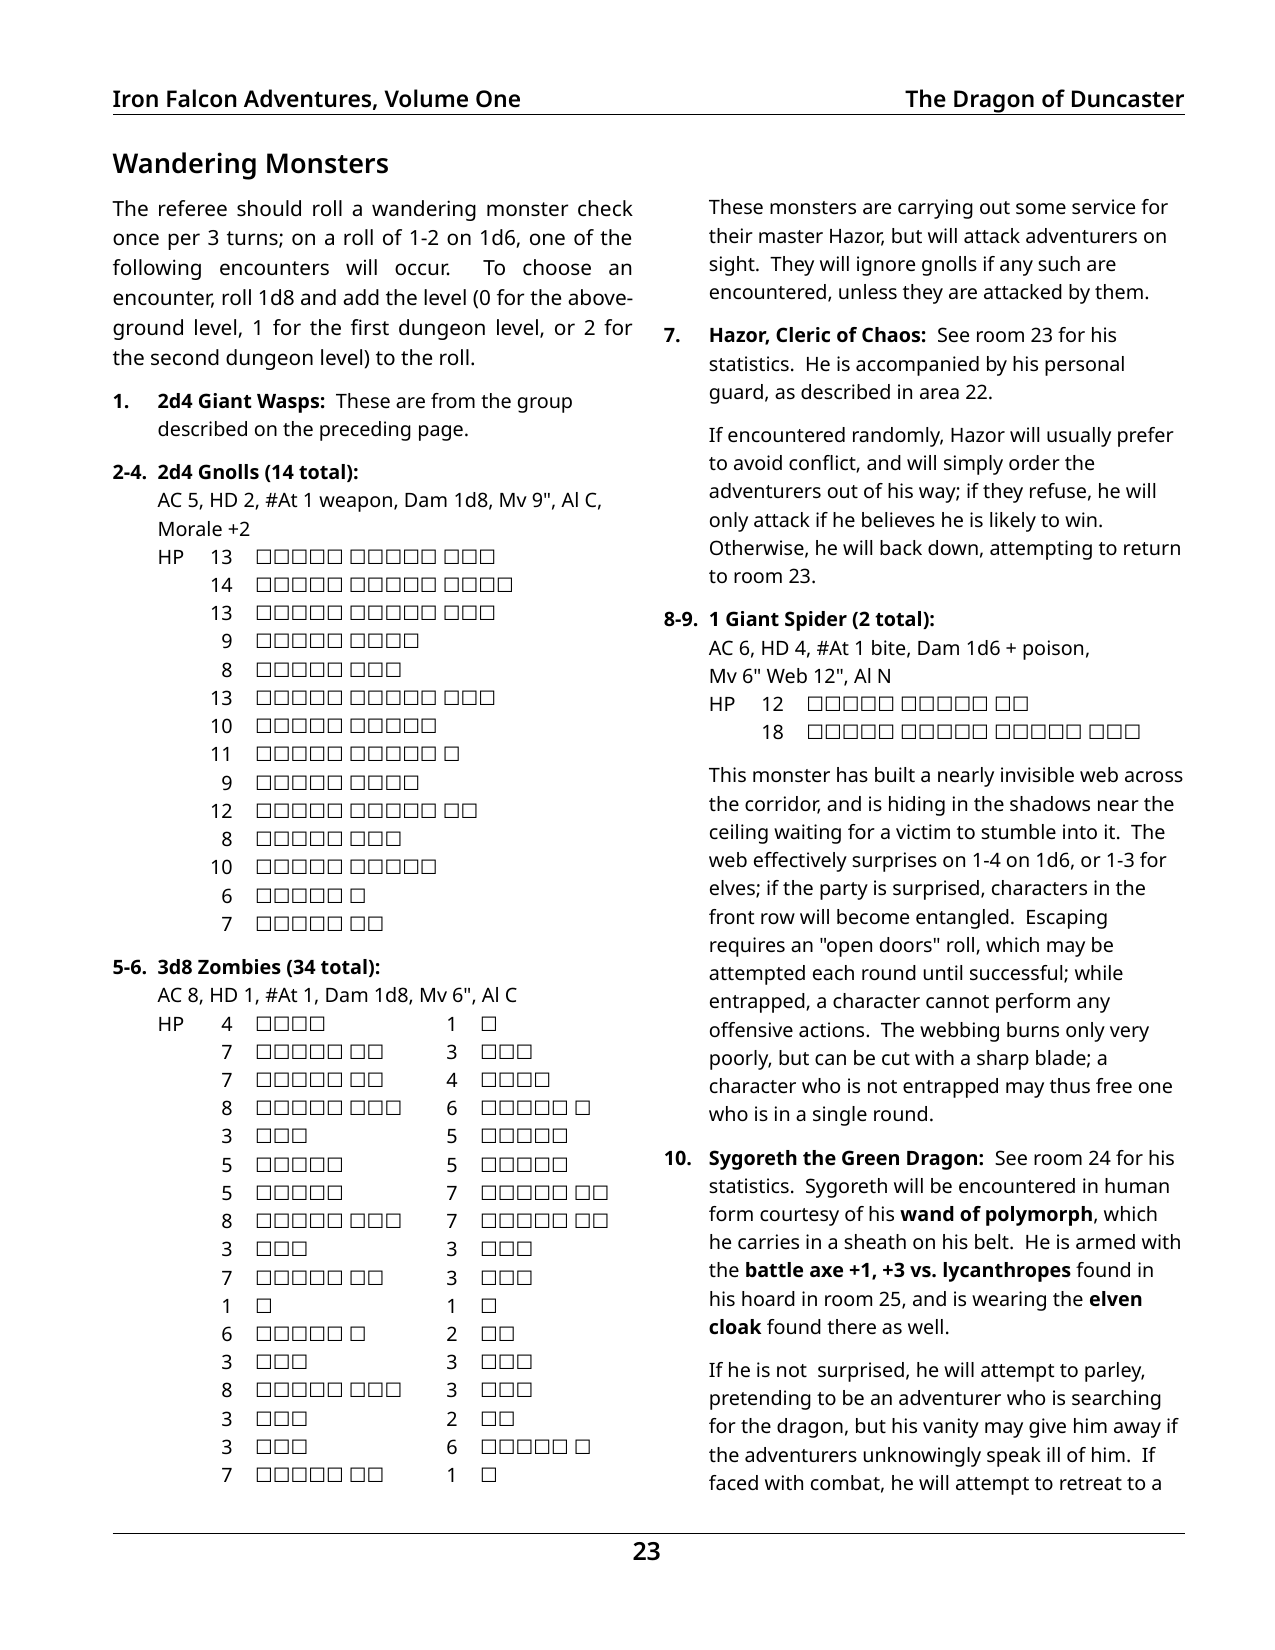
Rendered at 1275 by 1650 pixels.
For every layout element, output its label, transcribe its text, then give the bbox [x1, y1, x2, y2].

text 1. 2d4 Giant Wasps: These are from the group described on the preceding page. [112, 387, 634, 442]
text 10. Sygoreth the Green Dragon: See room 24 for his statistics. Sygoreth will be encountered in human form courtesy of his wand of polymorph, which he carries in a sheath on his belt. He is armed with the battle axe +1, +3 vs. lycanthropes found in his hoard in room 25, and is wearing the elven cloak found there as well. [664, 1144, 1185, 1340]
text HP 12 ☐☐☐☐☐ ☐☐☐☐☐ ☐☐ [664, 690, 1185, 717]
text 8 ☐☐☐☐☐ ☐☐☐ 3 ☐☐☐ [112, 1377, 634, 1404]
text 8-9. 1 Giant Spider (2 total): [664, 606, 1185, 633]
text 10 ☐☐☐☐☐ ☐☐☐☐☐ [112, 854, 634, 881]
text 7 ☐☐☐☐☐ ☐☐ [112, 910, 634, 937]
text 3 ☐☐☐ 5 ☐☐☐☐☐ [112, 1123, 634, 1150]
text HP 13 ☐☐☐☐☐ ☐☐☐☐☐ ☐☐☐ [112, 543, 634, 570]
text AC 6, HD 4, #At 1 bite, Dam 1d6 + poison, Mv 6" Web 12", Al N [664, 634, 1185, 689]
text 11 ☐☐☐☐☐ ☐☐☐☐☐ ☐ [112, 741, 634, 768]
text 3 ☐☐☐ 2 ☐☐ [112, 1405, 634, 1432]
text 14 ☐☐☐☐☐ ☐☐☐☐☐ ☐☐☐☐ [112, 571, 634, 598]
text 1 ☐ 1 ☐ [112, 1292, 634, 1319]
text 8 ☐☐☐☐☐ ☐☐☐ 6 ☐☐☐☐☐ ☐ [112, 1094, 634, 1121]
text The referee should roll a wandering monster check once per 3 turns; on a roll of 1-2 on 1d6, one of the following encounters will occur. To choose an encounter, roll 1d8 and add the level (0 for the above-ground level, 1 for the first dungeon level, or 2 for the second dungeon level) to the roll. [112, 194, 634, 371]
text If encountered randomly, Hazor will usually prefer to avoid conflict, and will simply order the adventurers out of his way; if they refuse, he will only attack if he believes he is likely to win. Otherwise, he will back down, attempting to return to room 23. [664, 421, 1185, 589]
text AC 8, HD 1, #At 1, Dam 1d8, Mv 6", Al C [112, 982, 634, 1008]
text 5-6. 3d8 Zombies (34 total): [112, 953, 634, 980]
text 12 ☐☐☐☐☐ ☐☐☐☐☐ ☐☐ [112, 797, 634, 824]
text 18 ☐☐☐☐☐ ☐☐☐☐☐ ☐☐☐☐☐ ☐☐☐ [664, 718, 1185, 746]
text 6 ☐☐☐☐☐ ☐ [112, 882, 634, 909]
text If he is not surprised, he will attempt to parley, pretending to be an adventurer who is searching for the dragon, but his vanity may give him away if the adventurers unknowingly speak ill of him. If faced with combat, he will attempt to retreat to a [664, 1356, 1185, 1496]
text 3 ☐☐☐ 3 ☐☐☐ [112, 1236, 634, 1263]
text 7 ☐☐☐☐☐ ☐☐ 3 ☐☐☐ [112, 1038, 634, 1065]
text 13 ☐☐☐☐☐ ☐☐☐☐☐ ☐☐☐ [112, 684, 634, 711]
text 8 ☐☐☐☐☐ ☐☐☐ [112, 825, 634, 852]
text 7 ☐☐☐☐☐ ☐☐ 4 ☐☐☐☐ [112, 1066, 634, 1093]
text 13 ☐☐☐☐☐ ☐☐☐☐☐ ☐☐☐ [112, 599, 634, 627]
text 8 ☐☐☐☐☐ ☐☐☐ 7 ☐☐☐☐☐ ☐☐ [112, 1207, 634, 1234]
text 6 ☐☐☐☐☐ ☐ 2 ☐☐ [112, 1320, 634, 1347]
text 7. Hazor, Cleric of Chaos: See room 23 for his statistics. He is accompanied by his personal guard, as described in area 22. [664, 322, 1185, 405]
text HP 4 ☐☐☐☐ 1 ☐ [112, 1010, 634, 1037]
text 3 ☐☐☐ 6 ☐☐☐☐☐ ☐ [112, 1433, 634, 1460]
text 8 ☐☐☐☐☐ ☐☐☐ [112, 656, 634, 683]
text 3 ☐☐☐ 3 ☐☐☐ [112, 1348, 634, 1376]
subtitle Wandering Monsters [112, 145, 1185, 182]
text 9 ☐☐☐☐☐ ☐☐☐☐ [112, 769, 634, 796]
text 7 ☐☐☐☐☐ ☐☐ 3 ☐☐☐ [112, 1264, 634, 1291]
text This monster has built a nearly invisible web across the corridor, and is hiding in the shadows near the ceiling waiting for a victim to stumble into it. The web effectively surprises on 1-4 on 1d6, or 1-3 for elves; if the party is surprised, characters in the front row will become entangled. Escaping requires an "open doors" roll, which may be attempted each round until successful; while entrapped, a character cannot perform any offensive actions. The webbing burns only very poorly, but can be cut with a sharp blade; a character who is not entrapped may thus free one who is in a single round. [664, 762, 1185, 1127]
text 5 ☐☐☐☐☐ 7 ☐☐☐☐☐ ☐☐ [112, 1179, 634, 1206]
text AC 5, HD 2, #At 1 weapon, Dam 1d8, Mv 9", Al C, Morale +2 [112, 487, 634, 542]
text 2-4. 2d4 Gnolls (14 total): [112, 458, 634, 485]
text 10 ☐☐☐☐☐ ☐☐☐☐☐ [112, 712, 634, 739]
text 9 ☐☐☐☐☐ ☐☐☐☐ [112, 628, 634, 655]
text These monsters are carrying out some service for their master Hazor, but will attack adventurers on sight. They will ignore gnolls if any such are encountered, unless they are attacked by them. [664, 194, 1185, 305]
text 7 ☐☐☐☐☐ ☐☐ 1 ☐ [112, 1461, 634, 1488]
text 5 ☐☐☐☐☐ 5 ☐☐☐☐☐ [112, 1151, 634, 1178]
